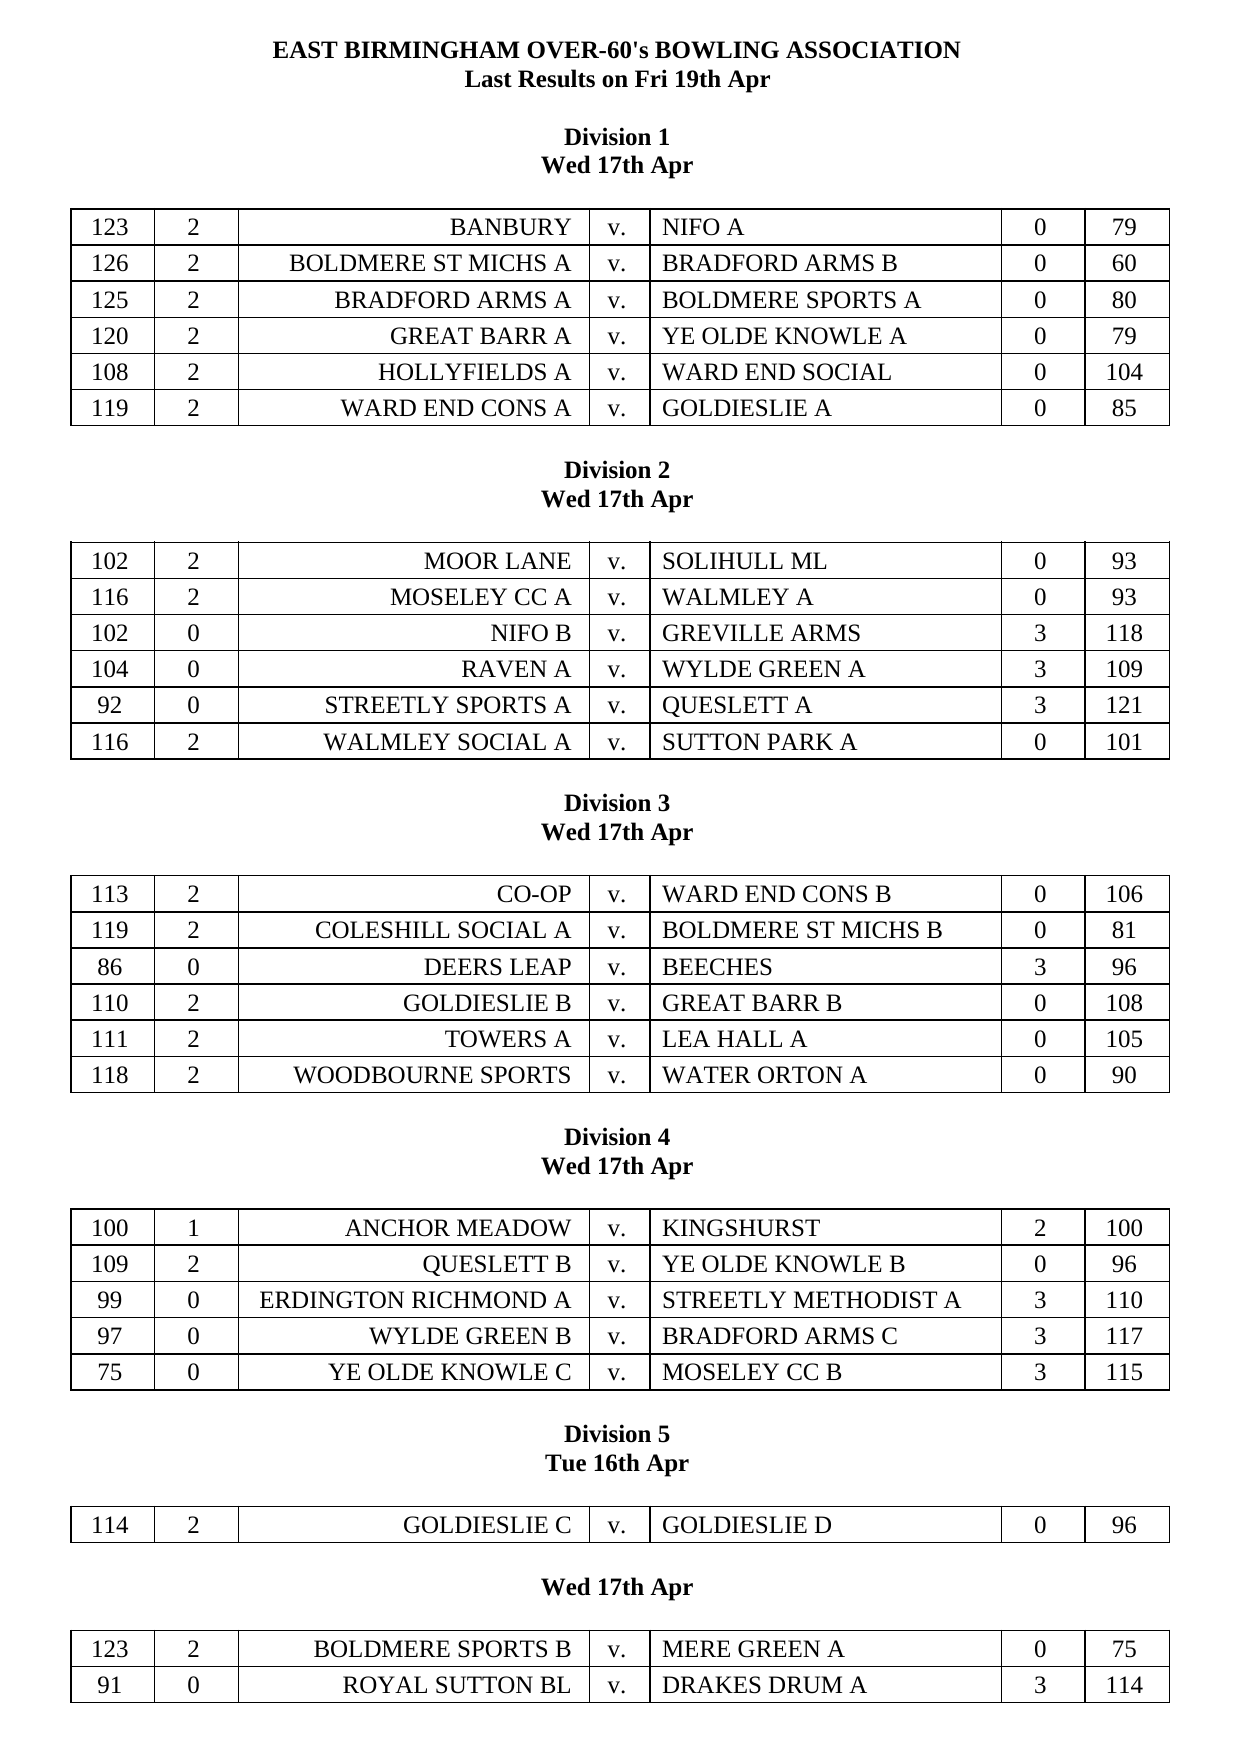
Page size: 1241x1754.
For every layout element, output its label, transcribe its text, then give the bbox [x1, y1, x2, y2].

table_cell BOLDMERE ST MICHS A [239, 246, 589, 280]
table_cell 2 [155, 354, 238, 389]
text Wed 17th Apr [38, 1572, 1202, 1601]
table_cell WARD END CONS A [239, 390, 589, 425]
table_cell v. [590, 579, 649, 614]
table_cell 108 [72, 354, 154, 389]
table_cell 96 [1086, 1246, 1169, 1281]
table_cell 85 [1086, 390, 1169, 425]
table_cell 118 [72, 1057, 154, 1092]
table_cell 0 [1002, 985, 1084, 1019]
table_cell v. [590, 688, 649, 722]
table_header 114 [72, 1507, 154, 1542]
table_cell QUESLETT A [651, 688, 1001, 722]
table_cell 0 [1002, 913, 1084, 947]
table_cell WYLDE GREEN A [651, 651, 1001, 686]
table_cell 105 [1086, 1021, 1169, 1056]
table_cell 110 [1086, 1282, 1169, 1317]
table_header NIFO A [651, 210, 1001, 244]
table_cell 0 [155, 688, 238, 722]
table_cell 0 [1002, 1021, 1084, 1056]
table_cell WALMLEY A [651, 579, 1001, 614]
table_cell 80 [1086, 282, 1169, 316]
table_cell SUTTON PARK A [651, 724, 1001, 758]
table_cell 0 [1002, 354, 1084, 389]
table_cell STREETLY SPORTS A [239, 688, 589, 722]
table_header 1 [155, 1210, 238, 1244]
table_cell WOODBOURNE SPORTS [239, 1057, 589, 1092]
table_header 123 [72, 210, 154, 244]
table_cell 115 [1086, 1355, 1169, 1389]
text Wed 17th Apr [38, 150, 1202, 179]
table_cell v. [590, 318, 649, 352]
text Wed 17th Apr [38, 1151, 1202, 1179]
table_cell 114 [1086, 1667, 1169, 1702]
table_cell BOLDMERE SPORTS A [651, 282, 1001, 316]
table_cell GOLDIESLIE A [651, 390, 1001, 425]
table_cell BRADFORD ARMS A [239, 282, 589, 316]
table_header 2 [155, 1631, 238, 1666]
table_header ANCHOR MEADOW [239, 1210, 589, 1244]
text Last Results on Fri 19th Apr [38, 64, 1202, 93]
table_cell 126 [72, 246, 154, 280]
table_cell 2 [155, 724, 238, 758]
table_cell YE OLDE KNOWLE C [239, 1355, 589, 1389]
table_cell NIFO B [239, 615, 589, 650]
table_cell GREAT BARR B [651, 985, 1001, 1019]
table_header 0 [1002, 543, 1084, 577]
table_cell 0 [1002, 1057, 1084, 1092]
table_header v. [590, 1210, 649, 1244]
table_cell 60 [1086, 246, 1169, 280]
table_cell 0 [155, 1355, 238, 1389]
table_cell v. [590, 724, 649, 758]
table_cell 2 [155, 913, 238, 947]
table_header 100 [72, 1210, 154, 1244]
table_header 0 [1002, 210, 1084, 244]
table_cell COLESHILL SOCIAL A [239, 913, 589, 947]
table_header 0 [1002, 876, 1084, 911]
table_cell v. [590, 390, 649, 425]
table_cell 93 [1086, 579, 1169, 614]
table_header BANBURY [239, 210, 589, 244]
table_cell 109 [72, 1246, 154, 1281]
table_cell 0 [1002, 390, 1084, 425]
text Wed 17th Apr [38, 484, 1202, 513]
table_cell 3 [1002, 651, 1084, 686]
table_cell 119 [72, 390, 154, 425]
table_cell 91 [72, 1667, 154, 1702]
table_header 93 [1086, 543, 1169, 577]
table_cell 79 [1086, 318, 1169, 352]
table_cell v. [590, 1318, 649, 1353]
table_header 0 [1002, 1507, 1084, 1542]
table_cell 81 [1086, 913, 1169, 947]
table_cell 111 [72, 1021, 154, 1056]
table_cell 125 [72, 282, 154, 316]
text Division 1 [38, 122, 1202, 150]
table_cell 2 [155, 390, 238, 425]
table_cell ROYAL SUTTON BL [239, 1667, 589, 1702]
table_cell WARD END SOCIAL [651, 354, 1001, 389]
text Division 3 [38, 788, 1202, 817]
table_cell 3 [1002, 1318, 1084, 1353]
table_cell 90 [1086, 1057, 1169, 1092]
table_cell BRADFORD ARMS B [651, 246, 1001, 280]
table_cell v. [590, 949, 649, 983]
table_header WARD END CONS B [651, 876, 1001, 911]
table_header 79 [1086, 210, 1169, 244]
table_cell WATER ORTON A [651, 1057, 1001, 1092]
table_cell 99 [72, 1282, 154, 1317]
table_cell 121 [1086, 688, 1169, 722]
table_cell YE OLDE KNOWLE A [651, 318, 1001, 352]
table_header BOLDMERE SPORTS B [239, 1631, 589, 1666]
table_cell v. [590, 1282, 649, 1317]
table_header MOOR LANE [239, 543, 589, 577]
table_header 113 [72, 876, 154, 911]
table_cell 3 [1002, 949, 1084, 983]
table_cell 0 [1002, 246, 1084, 280]
table_cell v. [590, 282, 649, 316]
table_cell 0 [155, 1667, 238, 1702]
table_cell WYLDE GREEN B [239, 1318, 589, 1353]
table_cell v. [590, 354, 649, 389]
table_header 2 [155, 876, 238, 911]
table_cell DRAKES DRUM A [651, 1667, 1001, 1702]
table_cell 3 [1002, 615, 1084, 650]
table_cell 86 [72, 949, 154, 983]
table_header v. [590, 543, 649, 577]
text Wed 17th Apr [38, 817, 1202, 846]
table_cell QUESLETT B [239, 1246, 589, 1281]
table_header v. [590, 1631, 649, 1666]
table_cell 119 [72, 913, 154, 947]
table_cell 2 [155, 1021, 238, 1056]
table_cell 0 [1002, 282, 1084, 316]
table_cell BEECHES [651, 949, 1001, 983]
table_cell ERDINGTON RICHMOND A [239, 1282, 589, 1317]
table_header 100 [1086, 1210, 1169, 1244]
table_cell v. [590, 651, 649, 686]
table_cell YE OLDE KNOWLE B [651, 1246, 1001, 1281]
table_cell 2 [155, 282, 238, 316]
table_cell 108 [1086, 985, 1169, 1019]
table_cell 92 [72, 688, 154, 722]
table_cell 3 [1002, 1355, 1084, 1389]
table_cell 104 [1086, 354, 1169, 389]
table_cell 3 [1002, 688, 1084, 722]
table_cell 0 [1002, 579, 1084, 614]
table_cell 102 [72, 615, 154, 650]
table_cell 0 [1002, 724, 1084, 758]
table_cell GREAT BARR A [239, 318, 589, 352]
table_cell 2 [155, 1057, 238, 1092]
table_header 75 [1086, 1631, 1169, 1666]
table_cell 3 [1002, 1667, 1084, 1702]
table_header GOLDIESLIE D [651, 1507, 1001, 1542]
table_header GOLDIESLIE C [239, 1507, 589, 1542]
table_cell 75 [72, 1355, 154, 1389]
table_cell 2 [155, 985, 238, 1019]
table_cell GOLDIESLIE B [239, 985, 589, 1019]
text Division 4 [38, 1122, 1202, 1151]
table_cell v. [590, 1057, 649, 1092]
table_cell 0 [155, 1318, 238, 1353]
table_cell BOLDMERE ST MICHS B [651, 913, 1001, 947]
table_header 106 [1086, 876, 1169, 911]
table_header 2 [155, 543, 238, 577]
table_cell v. [590, 246, 649, 280]
table_cell 2 [155, 579, 238, 614]
table_cell 110 [72, 985, 154, 1019]
table_cell 104 [72, 651, 154, 686]
table_cell 109 [1086, 651, 1169, 686]
table_cell 117 [1086, 1318, 1169, 1353]
table_cell v. [590, 985, 649, 1019]
table_header 2 [155, 1507, 238, 1542]
table_header 2 [155, 210, 238, 244]
table_cell 97 [72, 1318, 154, 1353]
table_cell HOLLYFIELDS A [239, 354, 589, 389]
text Division 2 [38, 455, 1202, 484]
table_cell 116 [72, 724, 154, 758]
table_cell 0 [155, 651, 238, 686]
table_cell STREETLY METHODIST A [651, 1282, 1001, 1317]
table_header MERE GREEN A [651, 1631, 1001, 1666]
table_cell 3 [1002, 1282, 1084, 1317]
table_header v. [590, 210, 649, 244]
table_cell MOSELEY CC B [651, 1355, 1001, 1389]
table_header CO-OP [239, 876, 589, 911]
table_cell v. [590, 1021, 649, 1056]
table_cell 120 [72, 318, 154, 352]
table_cell BRADFORD ARMS C [651, 1318, 1001, 1353]
table_cell 0 [1002, 1246, 1084, 1281]
table_header v. [590, 876, 649, 911]
table_cell v. [590, 1355, 649, 1389]
table_cell 0 [155, 949, 238, 983]
table_header KINGSHURST [651, 1210, 1001, 1244]
table_cell 2 [155, 1246, 238, 1281]
table_cell 101 [1086, 724, 1169, 758]
table_header 0 [1002, 1631, 1084, 1666]
table_cell v. [590, 1246, 649, 1281]
table_cell GREVILLE ARMS [651, 615, 1001, 650]
table_cell DEERS LEAP [239, 949, 589, 983]
table_header 2 [1002, 1210, 1084, 1244]
table_cell 2 [155, 318, 238, 352]
table_cell 96 [1086, 949, 1169, 983]
table_cell 0 [155, 615, 238, 650]
table_header SOLIHULL ML [651, 543, 1001, 577]
table_cell 116 [72, 579, 154, 614]
table_header v. [590, 1507, 649, 1542]
text Division 5 [38, 1419, 1202, 1448]
table_cell v. [590, 615, 649, 650]
table_cell 0 [1002, 318, 1084, 352]
table_header 102 [72, 543, 154, 577]
table_cell MOSELEY CC A [239, 579, 589, 614]
table_cell RAVEN A [239, 651, 589, 686]
table_cell TOWERS A [239, 1021, 589, 1056]
table_header 96 [1086, 1507, 1169, 1542]
table_cell 0 [155, 1282, 238, 1317]
table_cell 118 [1086, 615, 1169, 650]
table_cell 2 [155, 246, 238, 280]
table_cell v. [590, 1667, 649, 1702]
table_cell WALMLEY SOCIAL A [239, 724, 589, 758]
text Tue 16th Apr [38, 1448, 1202, 1477]
table_cell LEA HALL A [651, 1021, 1001, 1056]
table_cell v. [590, 913, 649, 947]
table_header 123 [72, 1631, 154, 1666]
